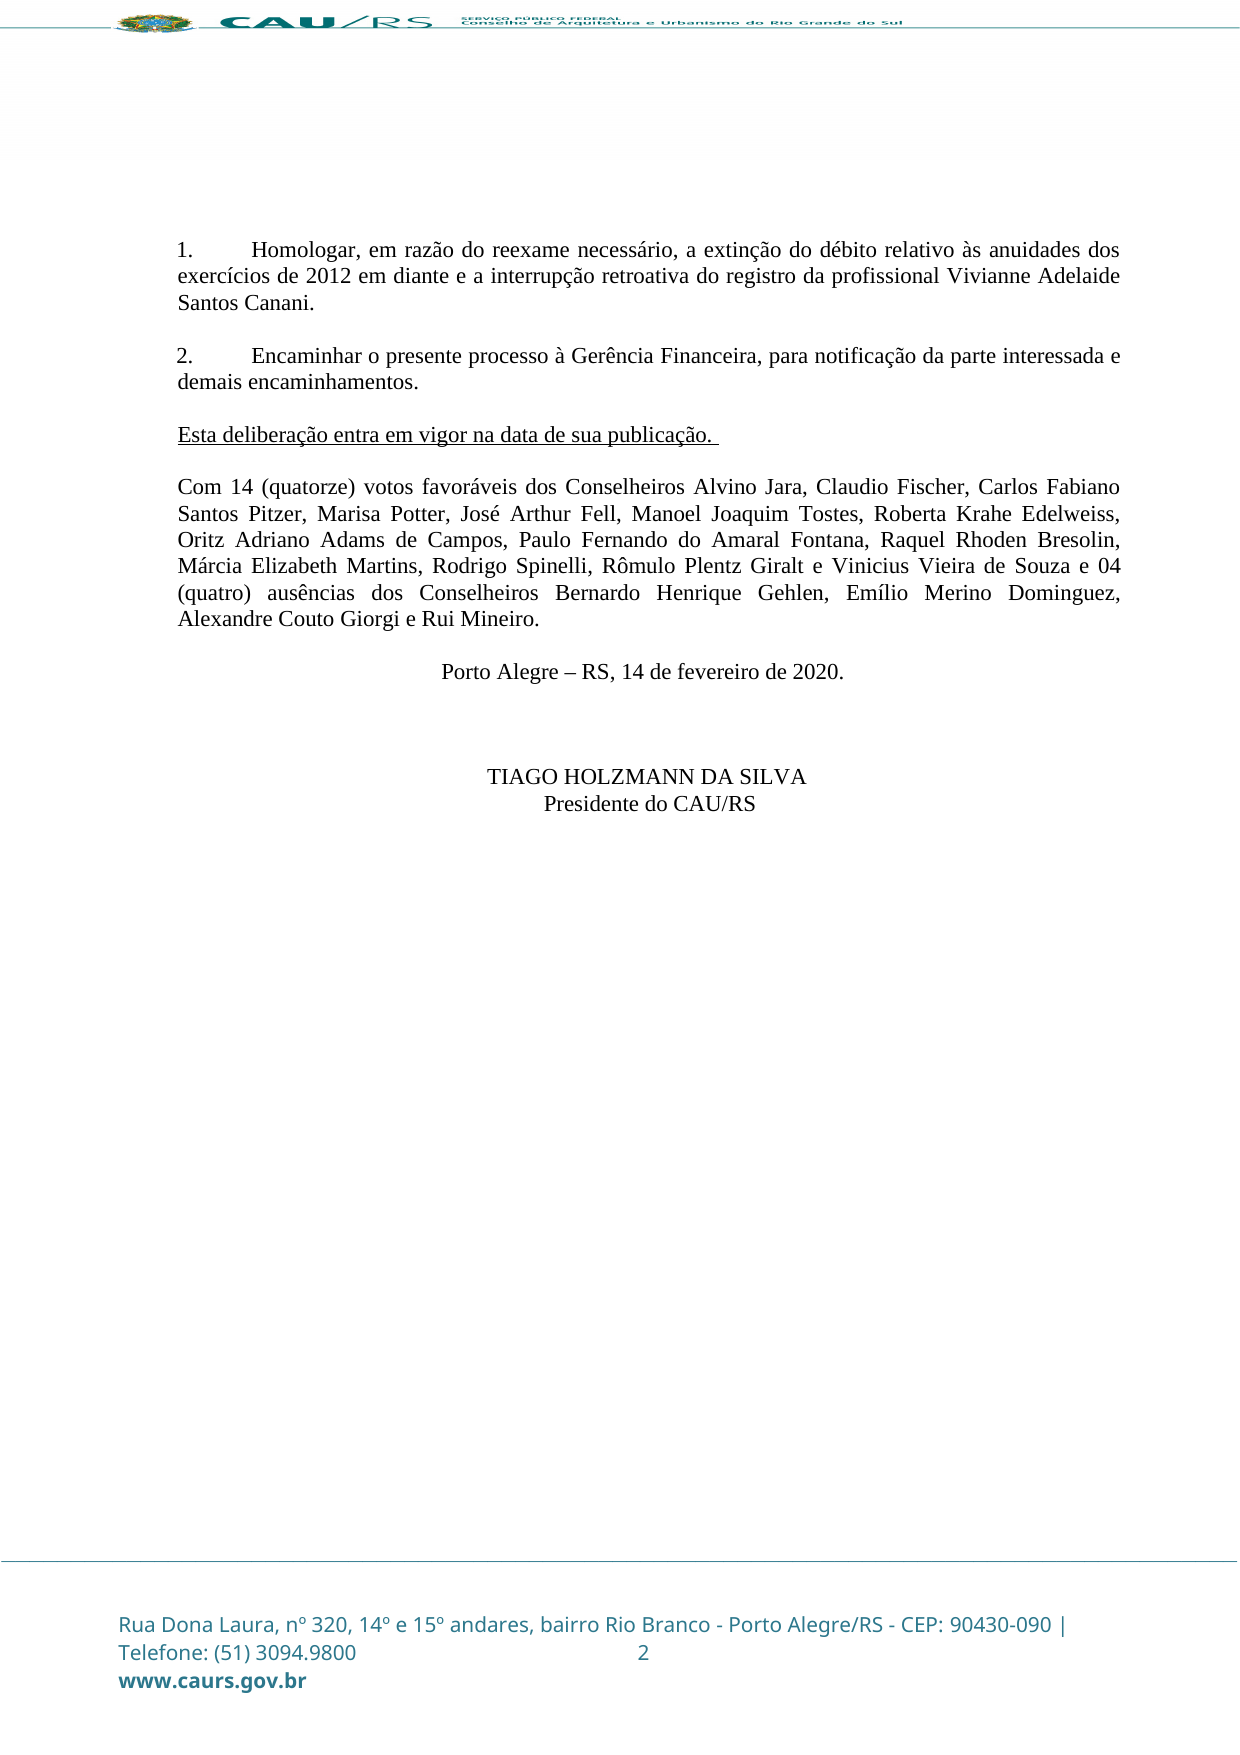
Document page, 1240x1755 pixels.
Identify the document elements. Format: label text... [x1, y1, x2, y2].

list Homologar, em razão do reexame necessário, a extinção do débito relativo às anuidades dos exercícios de 2012 em diante e a interrupção retroativa do registro da profissional Vivianne Adelaide Santos Canani. [176, 236, 1122, 315]
list Encaminhar o presente processo à Gerência Financeira, para notificação da parte interessada e demais encaminhamentos. [176, 342, 1122, 394]
text TIAGO HOLZMANN DA SILVA [177, 763, 1122, 790]
list Porto Alegre – RS, 14 de fevereiro de 2020. [177, 658, 1108, 684]
text Presidente do CAU/RS [177, 790, 1122, 816]
text Esta deliberação entra em vigor na data de sua publicação. [177, 421, 1122, 447]
text Com 14 (quatorze) votos favoráveis dos Conselheiros Alvino Jara, Claudio Fischer, Carlos Fabiano Santos Pitzer, Marisa Potter, José Arthur Fell, Manoel Joaquim Tostes, Roberta Krahe Edelweiss, Oritz Adriano Adams de Campos, Paulo Fernando do Amaral Fontana, Raquel Rhoden Bresolin, Márcia Elizabeth Martins, Rodrigo Spinelli, Rômulo Plentz Giralt e Vinicius Vieira de Souza e 04 (quatro) ausências dos Conselheiros Bernardo Henrique Gehlen, Emílio Merino Dominguez, Alexandre Couto Giorgi e Rui Mineiro. [177, 473, 1122, 632]
